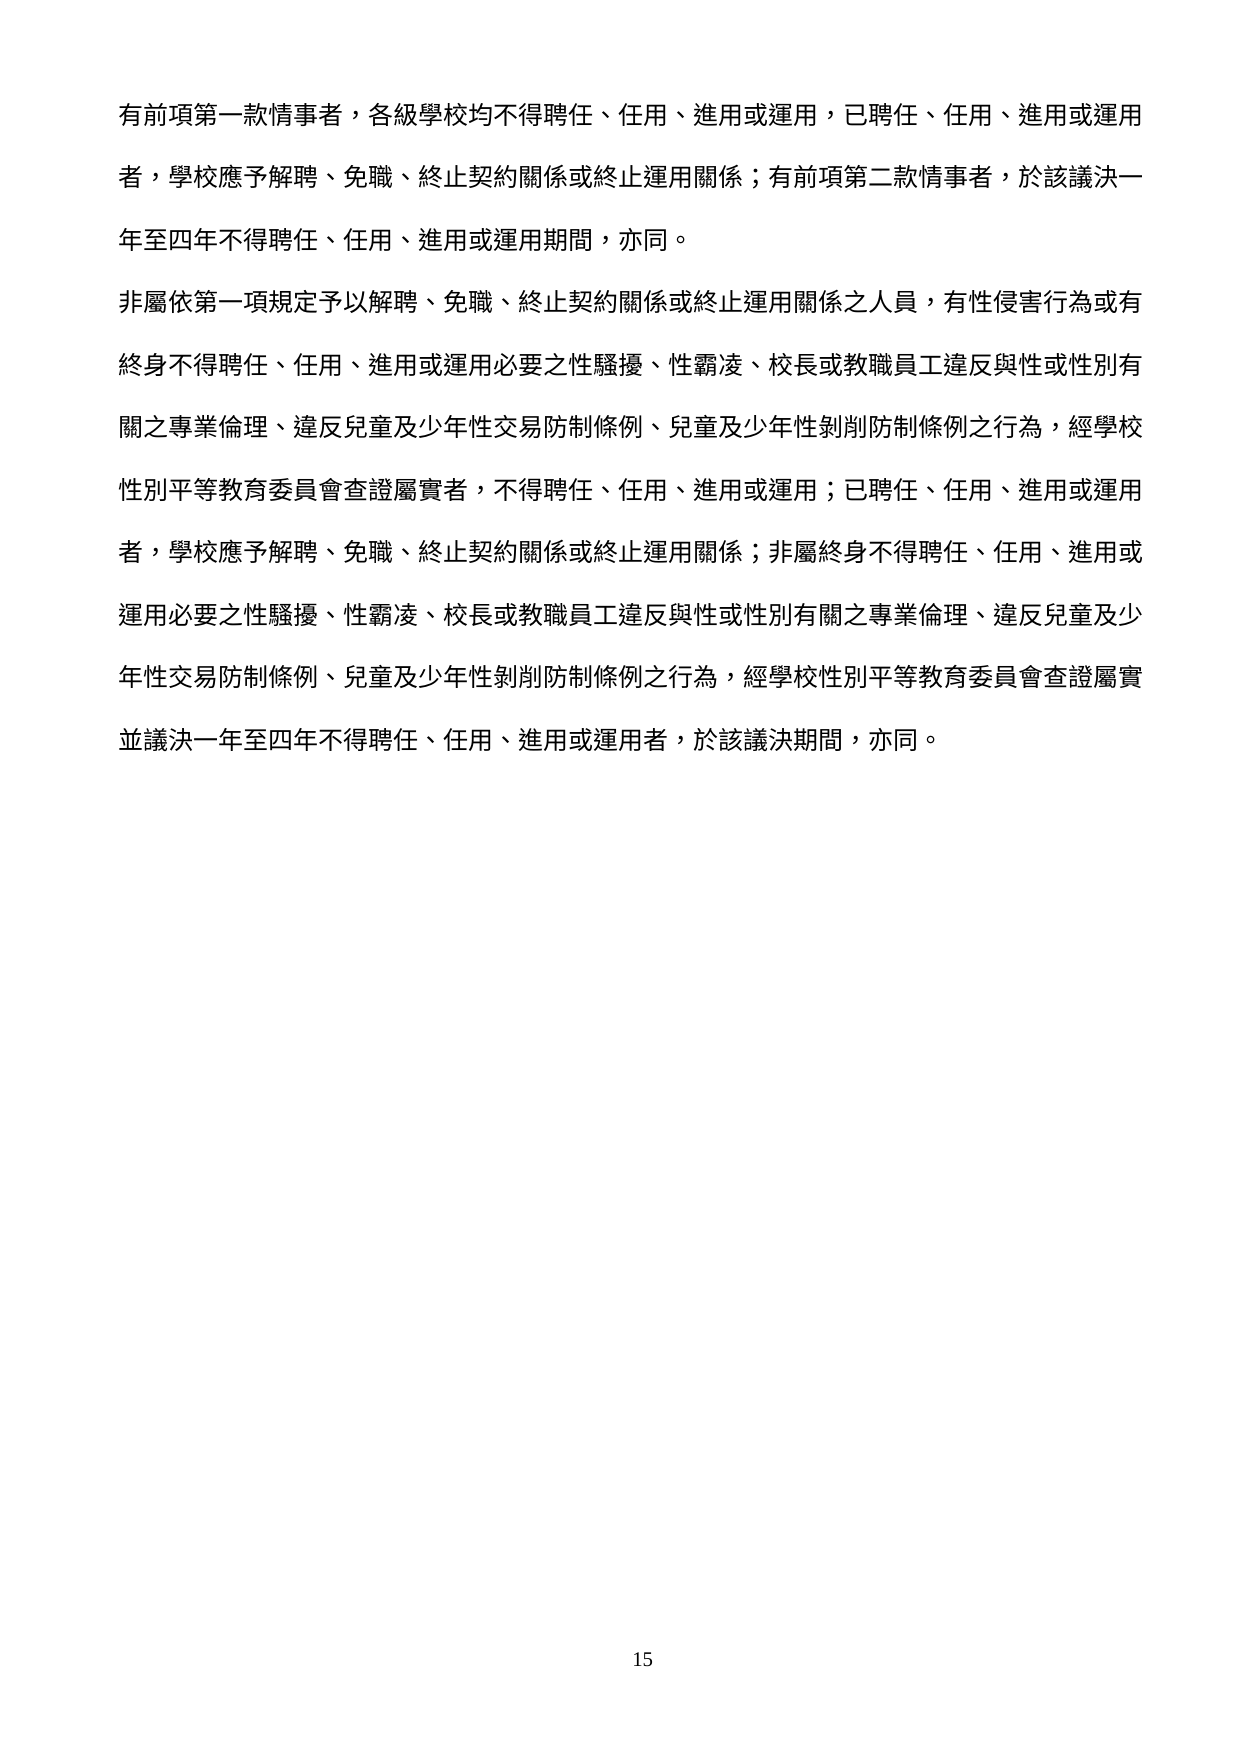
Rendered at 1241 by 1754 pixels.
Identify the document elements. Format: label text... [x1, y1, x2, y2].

text 非屬依第一項規定予以解聘、免職、終止契約關係或終止運用關係之人員，有性侵害行為或有終身不得聘任、任用、進用或運用必要之性騷擾、性霸凌、校長或教職員工違反與性或性別有關之專業倫理、違反兒童及少年性交易防制條例、兒童及少年性剝削防制條例之行為，經學校性別平等教育委員會查證屬實者，不得聘任、任用、進用或運用；已聘任、任用、進用或運用者，學校應予解聘、免職、終止契約關係或終止運用關係；非屬終身不得聘任、任用、進用或運用必要之性騷擾、性霸凌、校長或教職員工違反與性或性別有關之專業倫理、違反兒童及少年性交易防制條例、兒童及少年性剝削防制條例之行為，經學校性別平等教育委員會查證屬實並議決一年至四年不得聘任、任用、進用或運用者，於該議決期間，亦同。 [118, 259, 1167, 759]
text 有前項第一款情事者，各級學校均不得聘任、任用、進用或運用，已聘任、任用、進用或運用者，學校應予解聘、免職、終止契約關係或終止運用關係；有前項第二款情事者，於該議決一年至四年不得聘任、任用、進用或運用期間，亦同。 [118, 72, 1167, 259]
